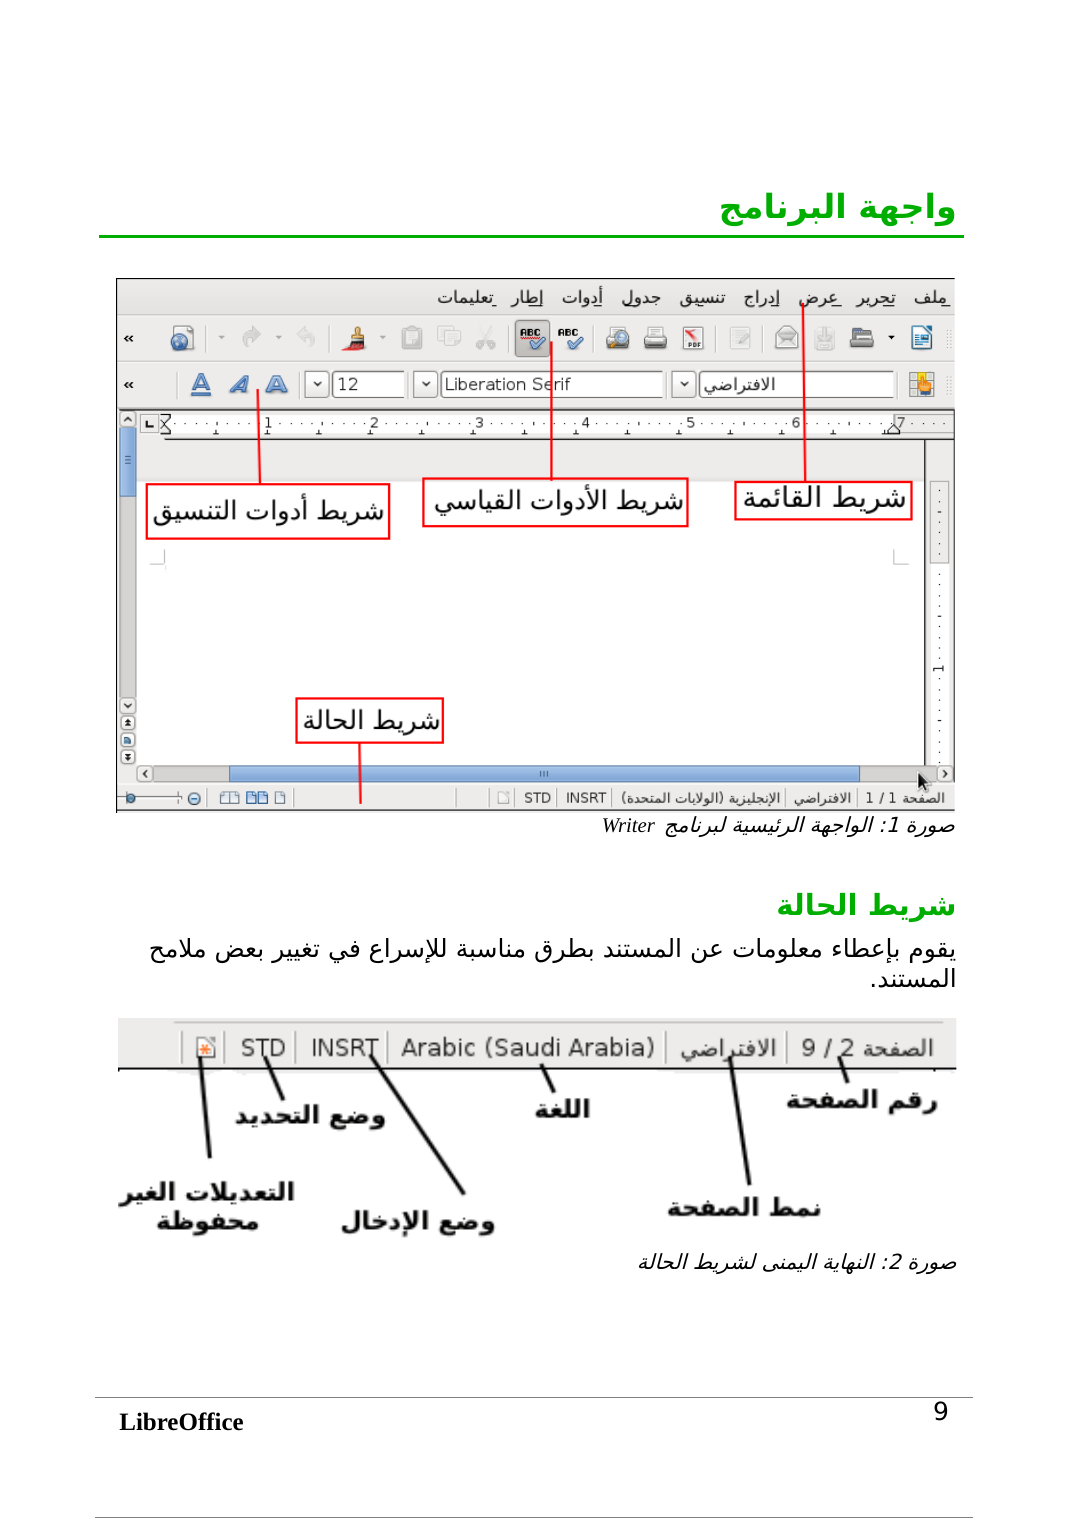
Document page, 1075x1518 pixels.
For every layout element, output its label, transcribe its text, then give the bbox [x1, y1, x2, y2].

text شريط الحالة [118, 888, 957, 922]
subtitle واجهة البرنامج [118, 187, 957, 226]
text صورة 1: الواجهة الرئيسية لبرنامج Writer [116, 813, 955, 837]
text صورة 2: النهاية اليمنى لشريط الحالة [118, 1251, 956, 1274]
text يقوم بإعطاء معلومات عن المستند بطرق مناسبة للإسراع في تغيير بعض ملامح المستند. [118, 934, 957, 993]
picture [118, 1018, 957, 1251]
picture [116, 278, 955, 813]
